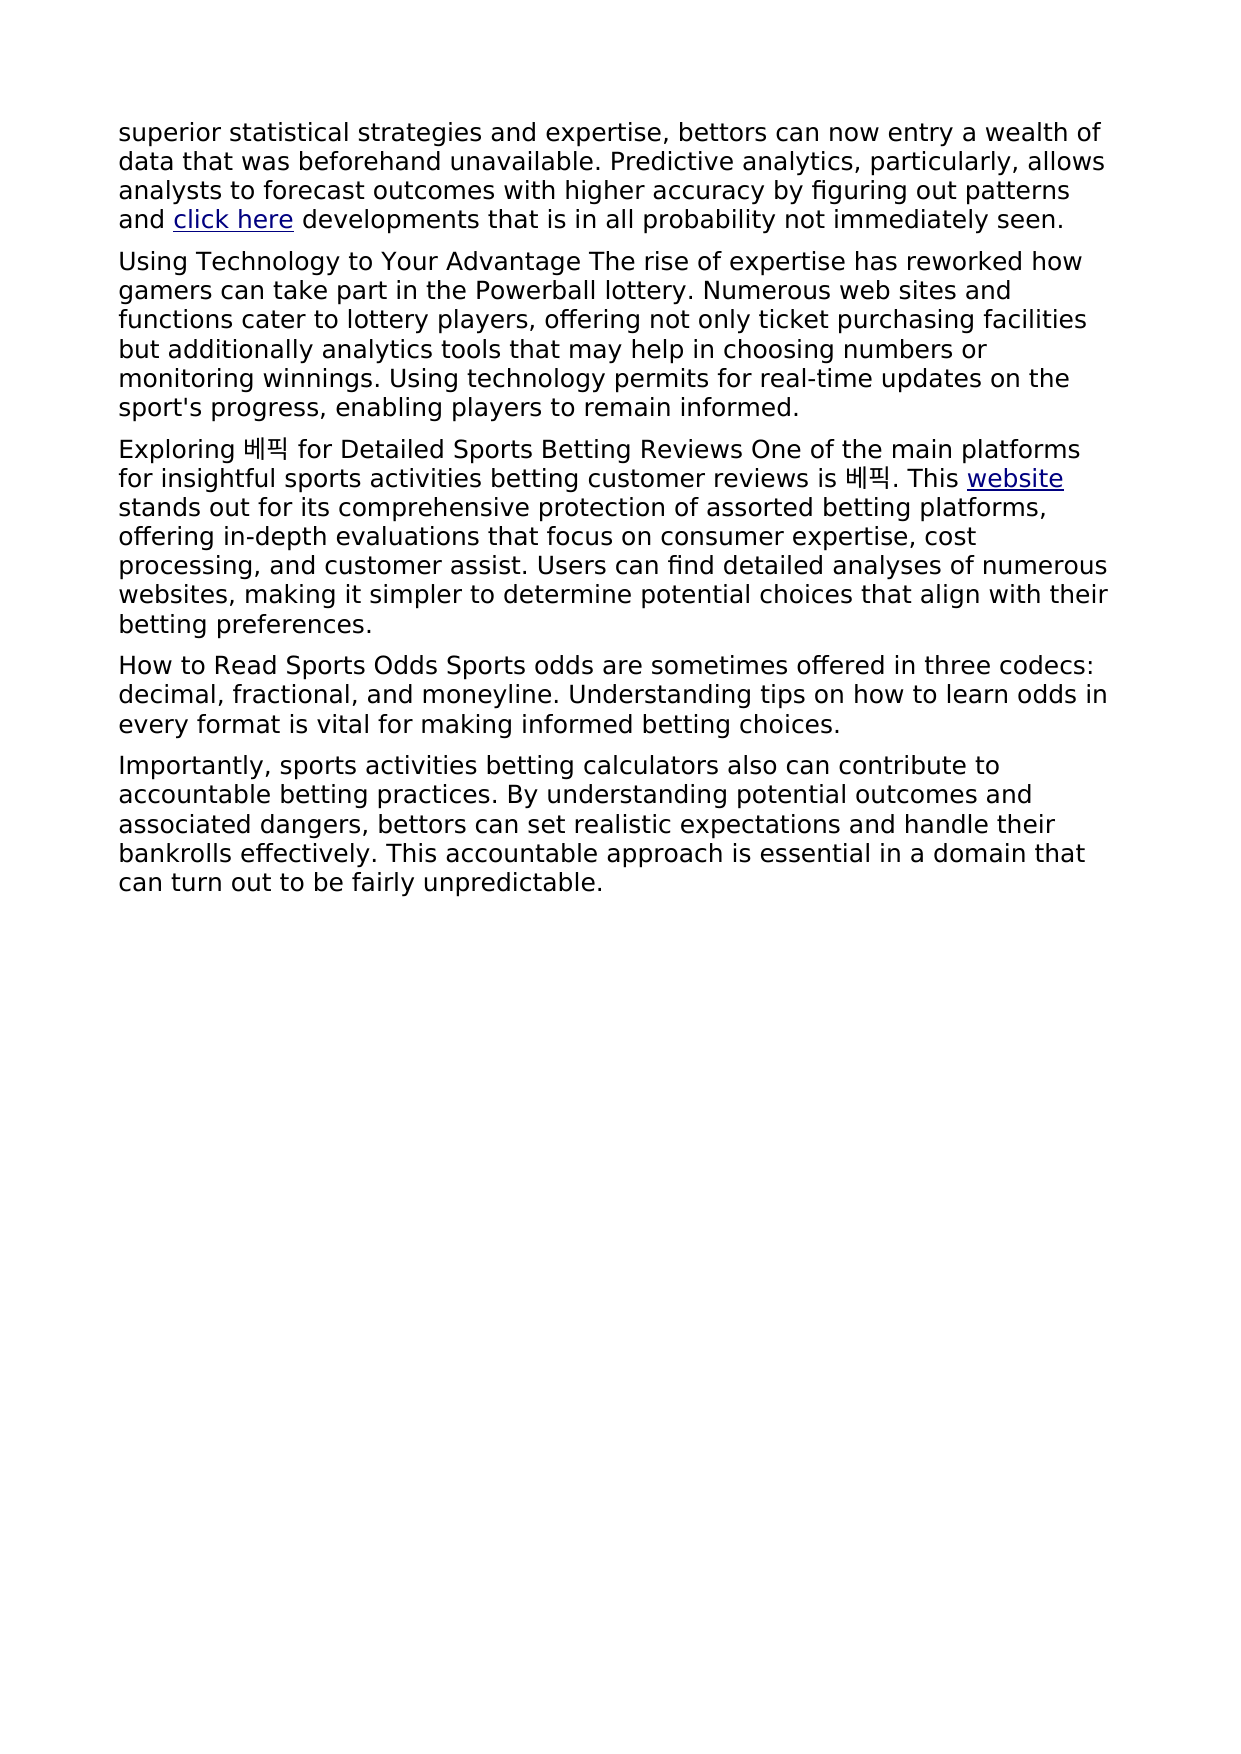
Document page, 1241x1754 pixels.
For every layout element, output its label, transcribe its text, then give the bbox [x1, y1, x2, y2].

text Using Technology to Your Advantage The rise of expertise has reworked how gamers can take part in the Powerball lottery. Numerous web sites and functions cater to lottery players, offering not only ticket purchasing facilities but additionally analytics tools that may help in choosing numbers or monitoring winnings. Using technology permits for real-time updates on the sport's progress, enabling players to remain informed. [118, 247, 1122, 422]
text Exploring 베픽 for Detailed Sports Betting Reviews One of the main platforms for insightful sports activities betting customer reviews is 베픽. This website stands out for its comprehensive protection of assorted betting platforms, offering in-depth evaluations that focus on consumer expertise, cost processing, and customer assist. Users can find detailed analyses of numerous websites, making it simpler to determine potential choices that align with their betting preferences. [118, 435, 1122, 639]
text Importantly, sports activities betting calculators also can contribute to accountable betting practices. By understanding potential outcomes and associated dangers, bettors can set realistic expectations and handle their bankrolls effectively. This accountable approach is essential in a domain that can turn out to be fairly unpredictable. [118, 751, 1122, 897]
text How to Read Sports Odds Sports odds are sometimes offered in three codecs: decimal, fractional, and moneyline. Understanding tips on how to learn odds in every format is vital for making informed betting choices. [118, 651, 1122, 739]
text superior statistical strategies and expertise, bettors can now entry a wealth of data that was beforehand unavailable. Predictive analytics, particularly, allows analysts to forecast outcomes with higher accuracy by figuring out patterns and click here developments that is in all probability not immediately seen. [118, 118, 1122, 235]
